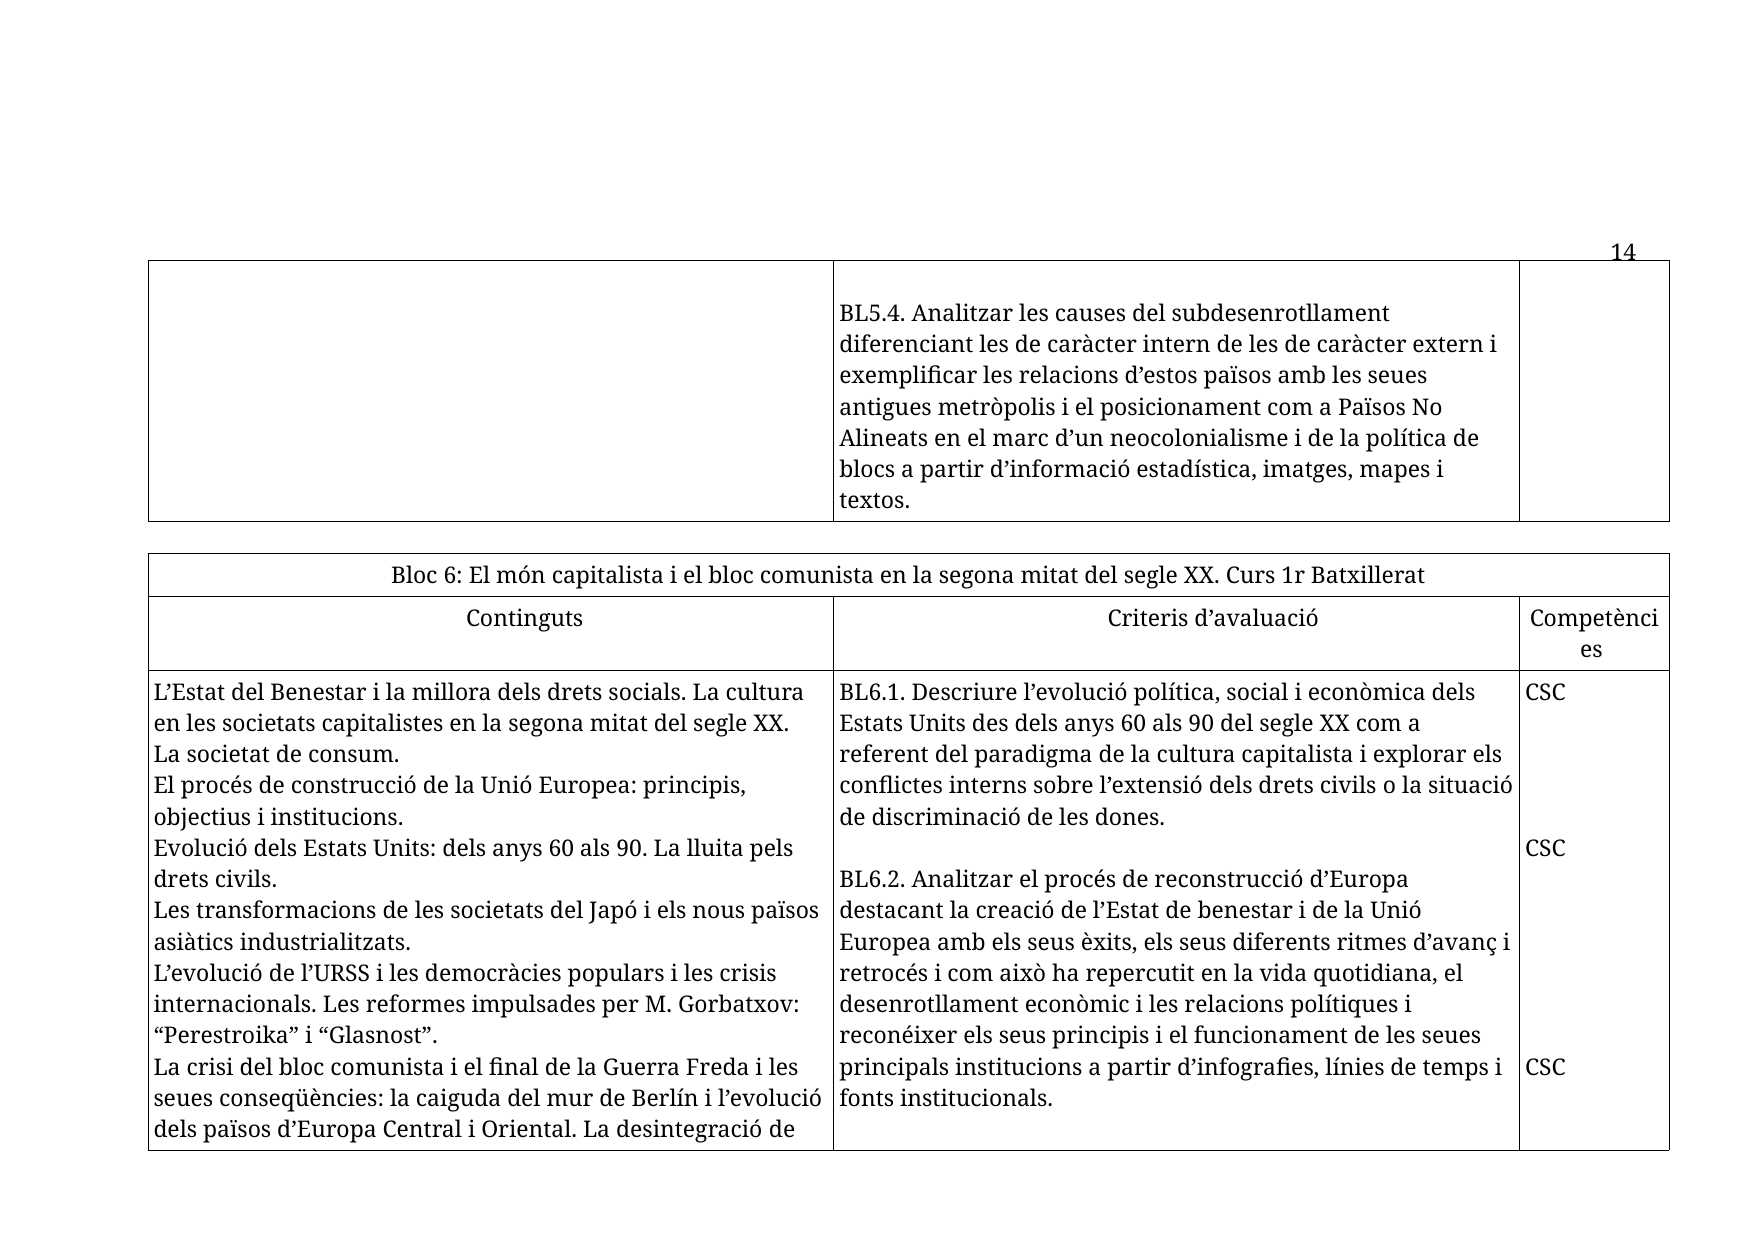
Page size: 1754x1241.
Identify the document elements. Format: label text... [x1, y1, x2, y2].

table_cell Criteris d’avaluació [834, 597, 1519, 670]
table_cell Competències [1520, 597, 1669, 670]
table_cell BL5.4. Analitzar les causes del subdesenrotllament diferenciant les de caràcter intern de les de caràcter extern i exemplificar les relacions d’estos països amb les seues antigues metròpolis i el posicionament com a Països No Alineats en el marc d’un neocolonialisme i de la política de blocs a partir d’informació estadística, imatges, mapes i textos. [834, 261, 1519, 521]
table_cell Continguts [149, 597, 833, 670]
table_cell CSC CSC CSC [1520, 671, 1669, 1150]
table_cell [1520, 261, 1669, 521]
table_cell [149, 261, 833, 521]
table_header Bloc 6: El món capitalista i el bloc comunista en la segona mitat del segle XX. Curs 1r Batxillerat [149, 554, 1669, 596]
table_cell L’Estat del Benestar i la millora dels drets socials. La cultura en les societats capitalistes en la segona mitat del segle XX. La societat de consum. El procés de construcció de la Unió Europea: principis, objectius i institucions. Evolució dels Estats Units: dels anys 60 als 90. La lluita pels drets civils. Les transformacions de les societats del Japó i els nous països asiàtics industrialitzats. L’evolució de l’URSS i les democràcies populars i les crisis internacionals. Les reformes impulsades per M. Gorbatxov: “Perestroika” i “Glasnost”. La crisi del bloc comunista i el final de la Guerra Freda i les seues conseqüències: la caiguda del mur de Berlín i l’evolució dels països d’Europa Central i Oriental. La desintegració de [149, 671, 833, 1150]
table_cell BL6.1. Descriure l’evolució política, social i econòmica dels Estats Units des dels anys 60 als 90 del segle XX com a referent del paradigma de la cultura capitalista i explorar els conflictes interns sobre l’extensió dels drets civils o la situació de discriminació de les dones. BL6.2. Analitzar el procés de reconstrucció d’Europa destacant la creació de l’Estat de benestar i de la Unió Europea amb els seus èxits, els seus diferents ritmes d’avanç i retrocés i com això ha repercutit en la vida quotidiana, el desenrotllament econòmic i les relacions polítiques i reconéixer els seus principis i el funcionament de les seues principals institucions a partir d’infografies, línies de temps i fonts institucionals. [834, 671, 1519, 1150]
